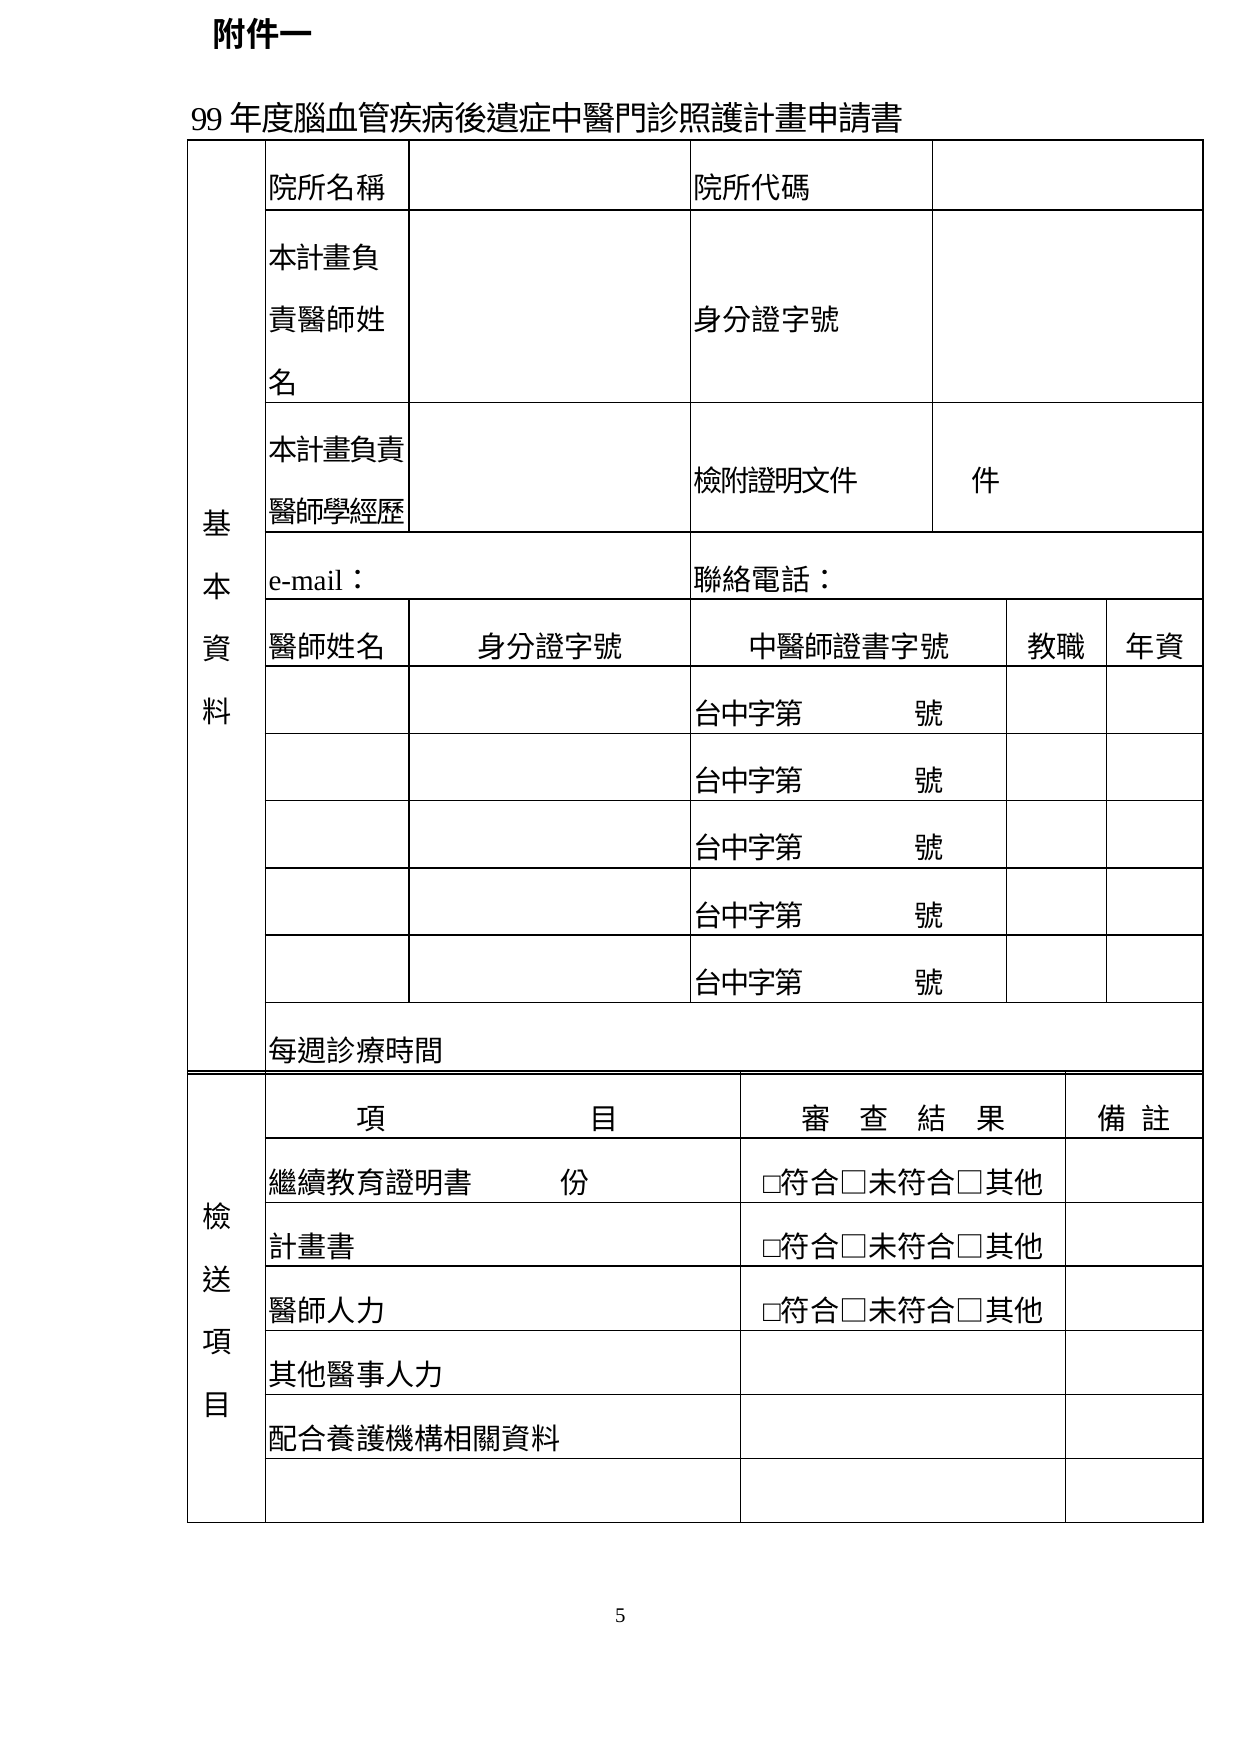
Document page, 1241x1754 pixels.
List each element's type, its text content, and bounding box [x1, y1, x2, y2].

table_cell [1107, 667, 1202, 733]
table_cell [1066, 1395, 1202, 1458]
table_cell 計畫書 [266, 1203, 740, 1265]
table_cell [1007, 667, 1106, 733]
table_cell [1107, 869, 1202, 934]
table_cell [410, 801, 690, 867]
table_cell e-mail： [266, 533, 690, 598]
table_cell [741, 1331, 1065, 1393]
table_cell 本計畫負責醫師學經歷 [266, 403, 408, 531]
table_cell [933, 211, 1202, 401]
table_cell [1066, 1139, 1202, 1201]
table_cell [1066, 1331, 1202, 1393]
table_cell [741, 1459, 1065, 1522]
table_cell [410, 869, 690, 934]
table_header [410, 141, 690, 209]
text 99年度腦血管疾病後遺症中醫門診照護計畫申請書 [191, 96, 1053, 139]
table_cell [266, 801, 408, 867]
table_cell 審 查 結 果 [741, 1075, 1065, 1137]
table_cell [1066, 1459, 1202, 1522]
table_cell 台中字第 號 [691, 801, 1006, 867]
table_cell [1107, 801, 1202, 867]
table_cell [1066, 1203, 1202, 1265]
table_cell [266, 667, 408, 733]
table_cell [1007, 801, 1106, 867]
table_cell 年資 [1107, 600, 1202, 665]
table_cell [1007, 936, 1106, 1001]
table_cell 檢送項目 [188, 1075, 265, 1522]
table_cell [266, 869, 408, 934]
table_header 院所代碼 [691, 141, 932, 209]
table_cell □符合□未符合□其他 [741, 1203, 1065, 1265]
table_cell 備 註 [1066, 1075, 1202, 1137]
table_cell [410, 403, 690, 531]
table_header 基本資料 [188, 141, 265, 1070]
table_cell 件 [933, 403, 1202, 531]
table_cell 中醫師證書字號 [691, 600, 1006, 665]
table_cell 醫師人力 [266, 1267, 740, 1329]
table_cell 聯絡電話： [691, 533, 1202, 598]
table_cell [410, 211, 690, 401]
text [175, 0, 331, 75]
table_cell [1107, 936, 1202, 1001]
table_cell 身分證字號 [410, 600, 690, 665]
table_cell [410, 667, 690, 733]
table_cell [266, 936, 408, 1001]
table_cell [1066, 1267, 1202, 1329]
table_cell 教職 [1007, 600, 1106, 665]
table_cell 檢附證明文件 [691, 403, 932, 531]
table_cell [1107, 734, 1202, 800]
table_cell 項 目 [266, 1075, 740, 1137]
table_cell 繼續教育證明書 份 [266, 1139, 740, 1201]
table_cell [1007, 734, 1106, 800]
table_cell [741, 1395, 1065, 1458]
table_cell 本計畫負責醫師姓名 [266, 211, 408, 401]
table_cell [266, 1459, 740, 1522]
table_cell □符合□未符合□其他 [741, 1139, 1065, 1201]
table_header 院所名稱 [266, 141, 408, 209]
table_cell 其他醫事人力 [266, 1331, 740, 1393]
table_cell 台中字第 號 [691, 936, 1006, 1001]
table_cell [266, 734, 408, 800]
table_cell □符合□未符合□其他 [741, 1267, 1065, 1329]
table_cell [410, 936, 690, 1001]
table_cell 身分證字號 [691, 211, 932, 401]
table_header [933, 141, 1202, 209]
table_cell [1007, 869, 1106, 934]
table_cell 醫師姓名 [266, 600, 408, 665]
table_cell [410, 734, 690, 800]
table_cell 台中字第 號 [691, 734, 1006, 800]
table_cell 配合養護機構相關資料 [266, 1395, 740, 1458]
table_cell 台中字第 號 [691, 869, 1006, 934]
table_cell 每週診療時間 [266, 1003, 1202, 1070]
table_cell 台中字第 號 [691, 667, 1006, 733]
text 附件一 [212, 7, 316, 56]
